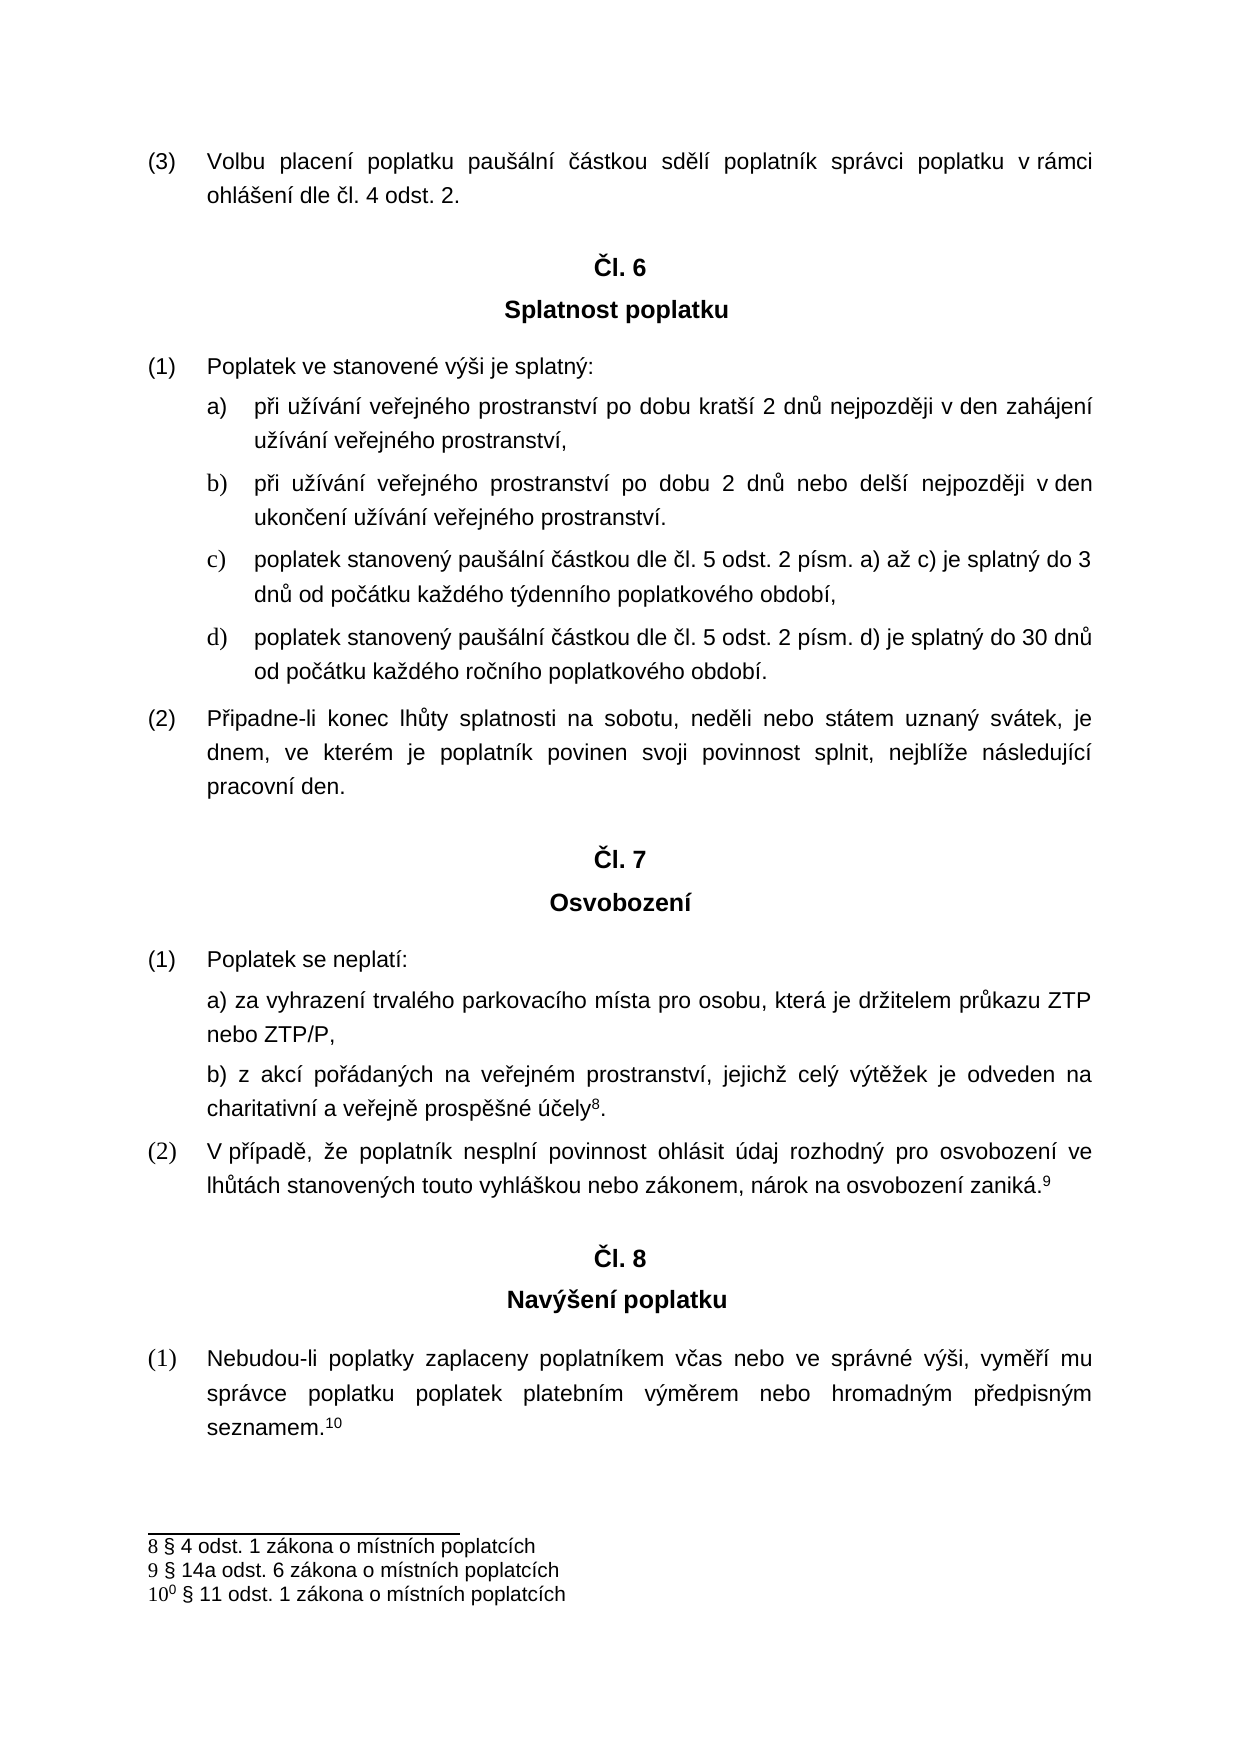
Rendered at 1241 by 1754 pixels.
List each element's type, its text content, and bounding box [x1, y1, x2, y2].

text Splatnost poplatku [148, 295, 1093, 323]
list Nebudou-li poplatky zaplaceny poplatníkem včas nebo ve správné výši, vyměří mu správce poplatku poplatek platebním výměrem nebo hromadným předpisným seznamem. [148, 1343, 1093, 1440]
list poplatek stanovený paušální částkou dle čl. 5 odst. 2 písm. d) je splatný do 30 dnů od počátku každého ročního poplatkového období. [207, 622, 1093, 684]
list Volbu placení poplatku paušální částkou sdělí poplatník správci poplatku v rámci ohlášení dle čl. 4 odst. 2. [148, 148, 1093, 208]
list V případě, že poplatník nesplní povinnost ohlásit údaj rozhodný pro osvobození ve lhůtách stanovených touto vyhláškou nebo zákonem, nárok na osvobození zaniká. [148, 1136, 1093, 1199]
list při užívání veřejného prostranství po dobu 2 dnů nebo delší nejpozději v den ukončení užívání veřejného prostranství. [207, 468, 1093, 531]
list Poplatek se neplatí: [148, 946, 1093, 973]
text Navýšení poplatku [148, 1285, 1093, 1314]
text Čl. 8 [148, 1244, 1093, 1273]
list při užívání veřejného prostranství po dobu kratší 2 dnů nejpozději v den zahájení užívání veřejného prostranství, [207, 393, 1093, 453]
text Čl. 7 [148, 845, 1093, 873]
list poplatek stanovený paušální částkou dle čl. 5 odst. 2 písm. a) až c) je splatný do 3 dnů od počátku každého týdenního poplatkového období, [207, 544, 1093, 607]
text Čl. 6 [148, 253, 1093, 282]
text a) za vyhrazení trvalého parkovacího místa pro osobu, která je držitelem průkazu ZTP nebo ZTP/P, [207, 987, 1093, 1047]
list 0 § 11 odst. 1 zákona o místních poplatcích [148, 1582, 1093, 1606]
list Připadne-li konec lhůty splatnosti na sobotu, neděli nebo státem uznaný svátek, je dnem, ve kterém je poplatník povinen svoji povinnost splnit, nejblíže následující pracovní den. [148, 705, 1093, 799]
list Poplatek ve stanovené výši je splatný: [148, 353, 1093, 379]
text b) z akcí pořádaných na veřejném prostranství, jejichž celý výtěžek je odveden na charitativní a veřejně prospěšné účely. [207, 1061, 1093, 1122]
list § 14a odst. 6 zákona o místních poplatcích [148, 1558, 1093, 1582]
text Osvobození [148, 888, 1093, 917]
text § 4 odst. 1 zákona o místních poplatcích [148, 1534, 1093, 1558]
